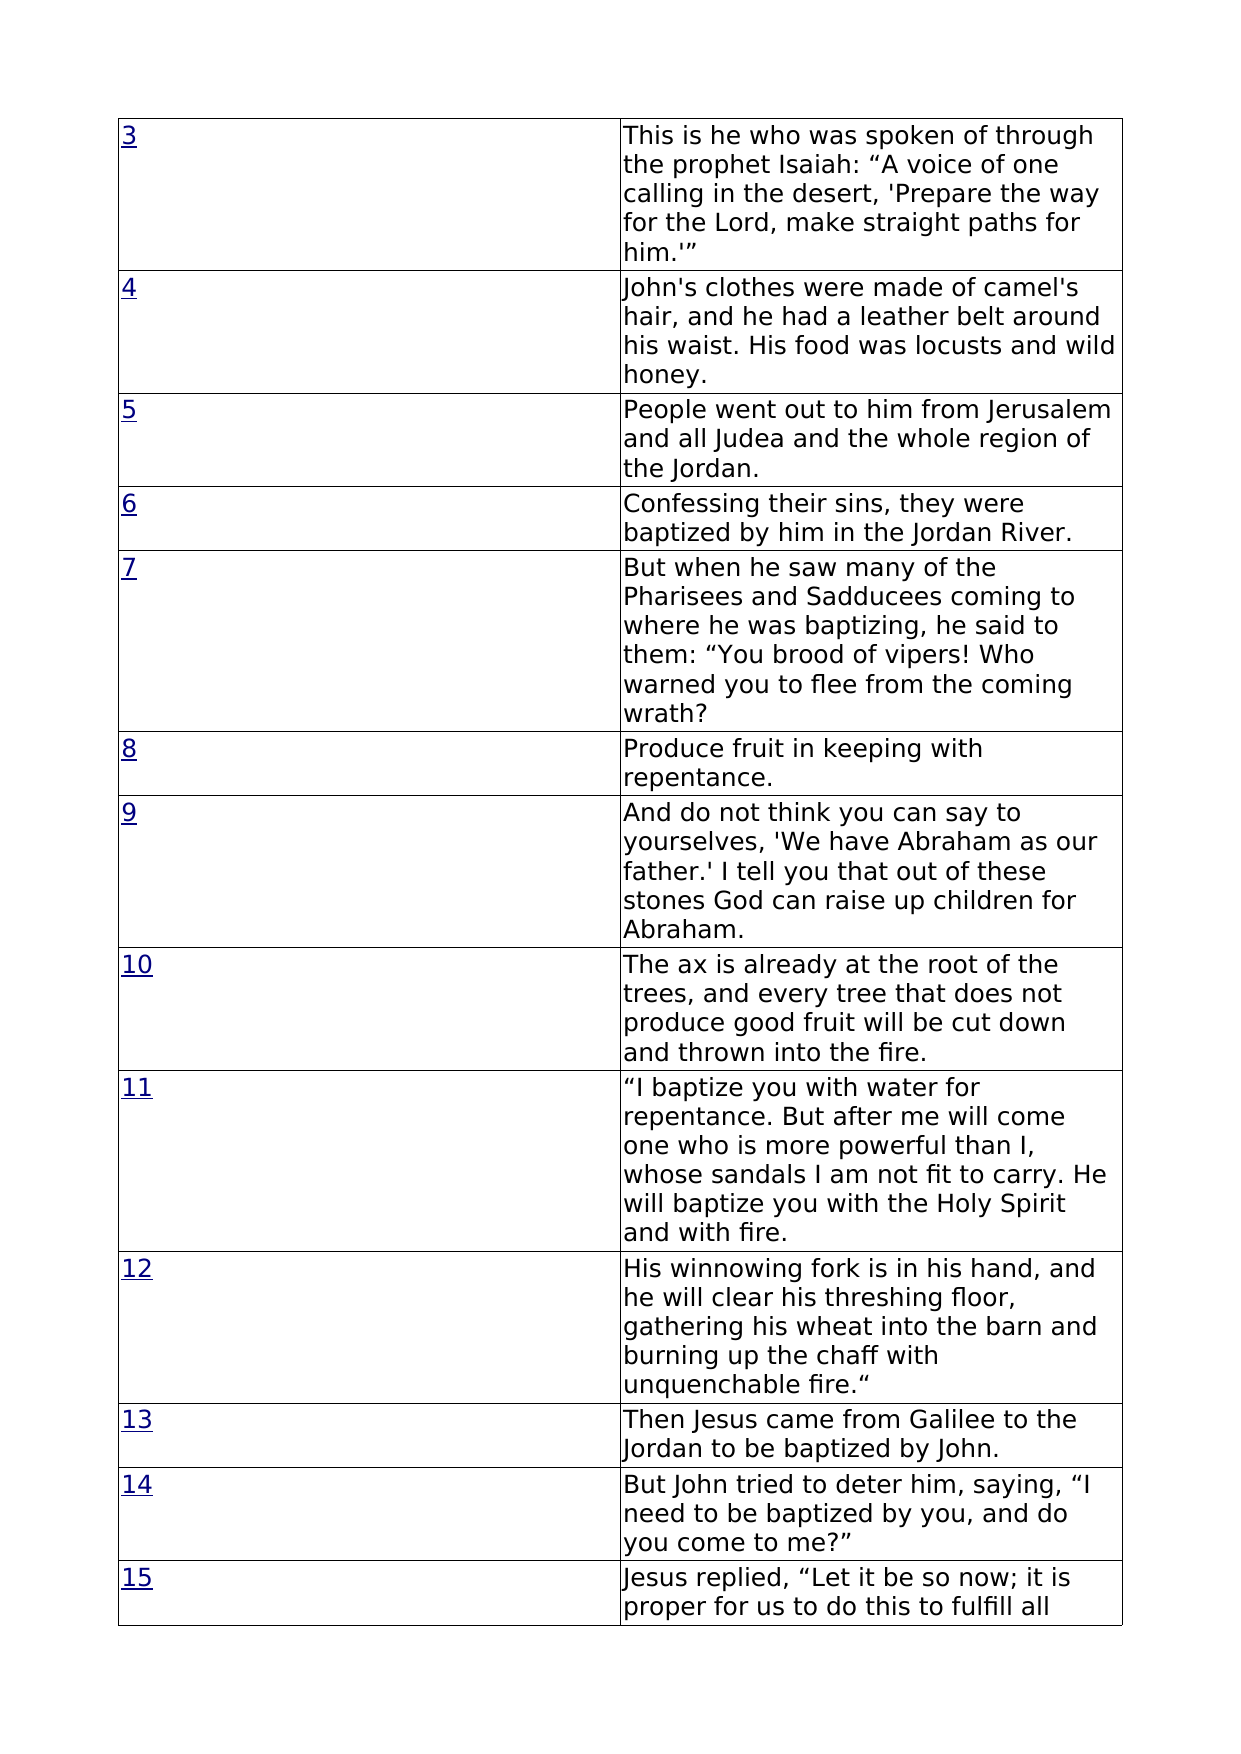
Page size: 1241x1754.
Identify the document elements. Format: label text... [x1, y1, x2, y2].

table_cell 12 [119, 1252, 620, 1402]
table_cell 13 [119, 1404, 620, 1467]
table_cell 10 [119, 948, 620, 1070]
table_cell “I baptize you with water for repentance. But after me will come one who is more powerful than I, whose sandals I am not fit to carry. He will baptize you with the Holy Spirit and with fire. [621, 1071, 1122, 1251]
table_cell Confessing their sins, they were baptized by him in the Jordan River. [621, 487, 1122, 550]
table_cell 7 [119, 551, 620, 731]
table_cell 15 [119, 1561, 620, 1624]
table_cell People went out to him from Jerusalem and all Judea and the whole region of the Jordan. [621, 394, 1122, 486]
table_cell 8 [119, 732, 620, 795]
table_cell Produce fruit in keeping with repentance. [621, 732, 1122, 795]
table_cell His winnowing fork is in his hand, and he will clear his threshing floor, gathering his wheat into the barn and burning up the chaff with unquenchable fire.“ [621, 1252, 1122, 1402]
table_cell Jesus replied, “Let it be so now; it is proper for us to do this to fulfill all [621, 1561, 1122, 1624]
table_cell 11 [119, 1071, 620, 1251]
table_cell But when he saw many of the Pharisees and Sadducees coming to where he was baptizing, he said to them: “You brood of vipers! Who warned you to flee from the coming wrath? [621, 551, 1122, 731]
table_cell This is he who was spoken of through the prophet Isaiah: “A voice of one calling in the desert, 'Prepare the way for the Lord, make straight paths for him.'” [621, 119, 1122, 270]
table_cell 6 [119, 487, 620, 550]
table_cell 9 [119, 796, 620, 947]
table_cell But John tried to deter him, saying, “I need to be baptized by you, and do you come to me?” [621, 1468, 1122, 1560]
table_cell 4 [119, 271, 620, 392]
table_cell Then Jesus came from Galilee to the Jordan to be baptized by John. [621, 1404, 1122, 1467]
table_cell 14 [119, 1468, 620, 1560]
table_cell John's clothes were made of camel's hair, and he had a leather belt around his waist. His food was locusts and wild honey. [621, 271, 1122, 392]
table_cell 3 [119, 119, 620, 270]
table_cell 5 [119, 394, 620, 486]
table_cell The ax is already at the root of the trees, and every tree that does not produce good fruit will be cut down and thrown into the fire. [621, 948, 1122, 1070]
table_cell And do not think you can say to yourselves, 'We have Abraham as our father.' I tell you that out of these stones God can raise up children for Abraham. [621, 796, 1122, 947]
